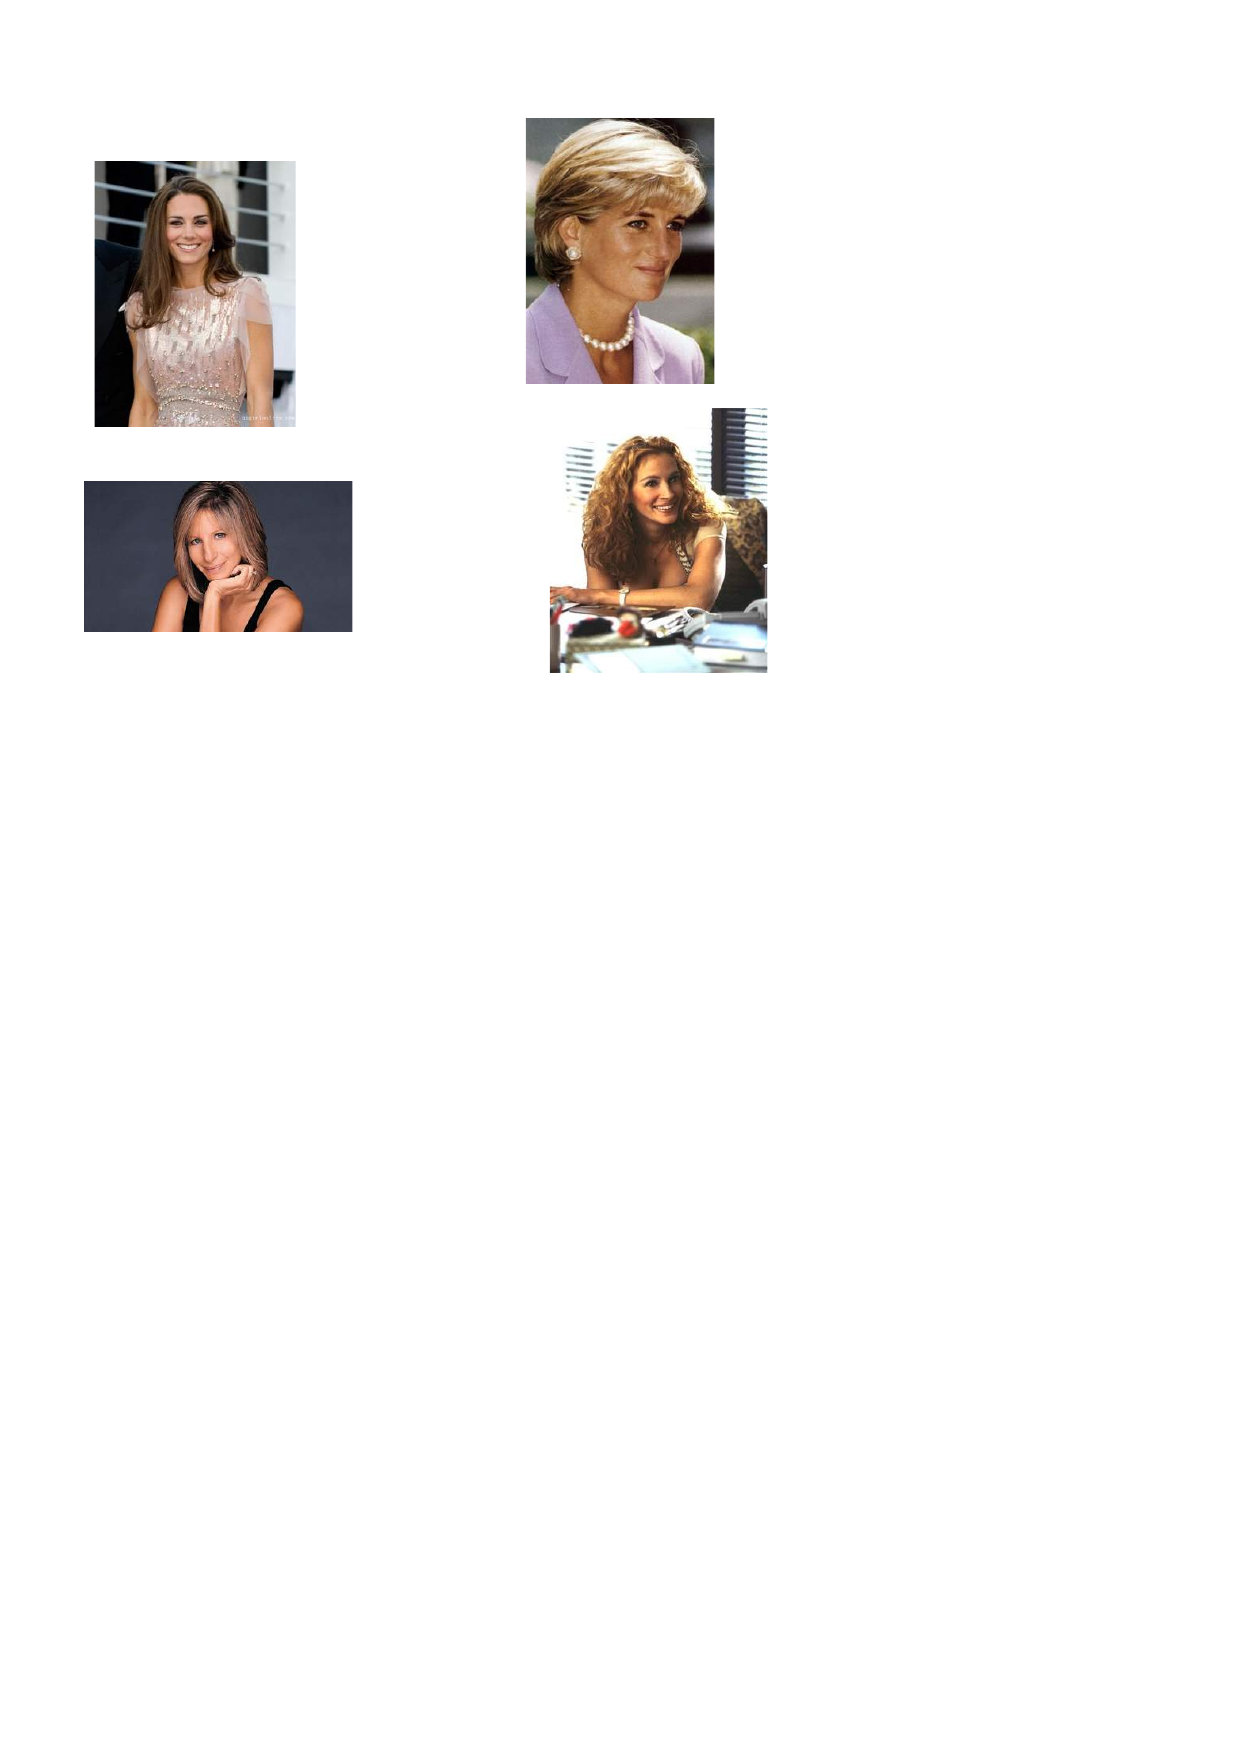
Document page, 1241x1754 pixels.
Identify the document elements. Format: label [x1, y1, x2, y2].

picture [525, 118, 715, 384]
picture [84, 481, 353, 632]
picture [549, 408, 768, 673]
picture [94, 161, 296, 427]
